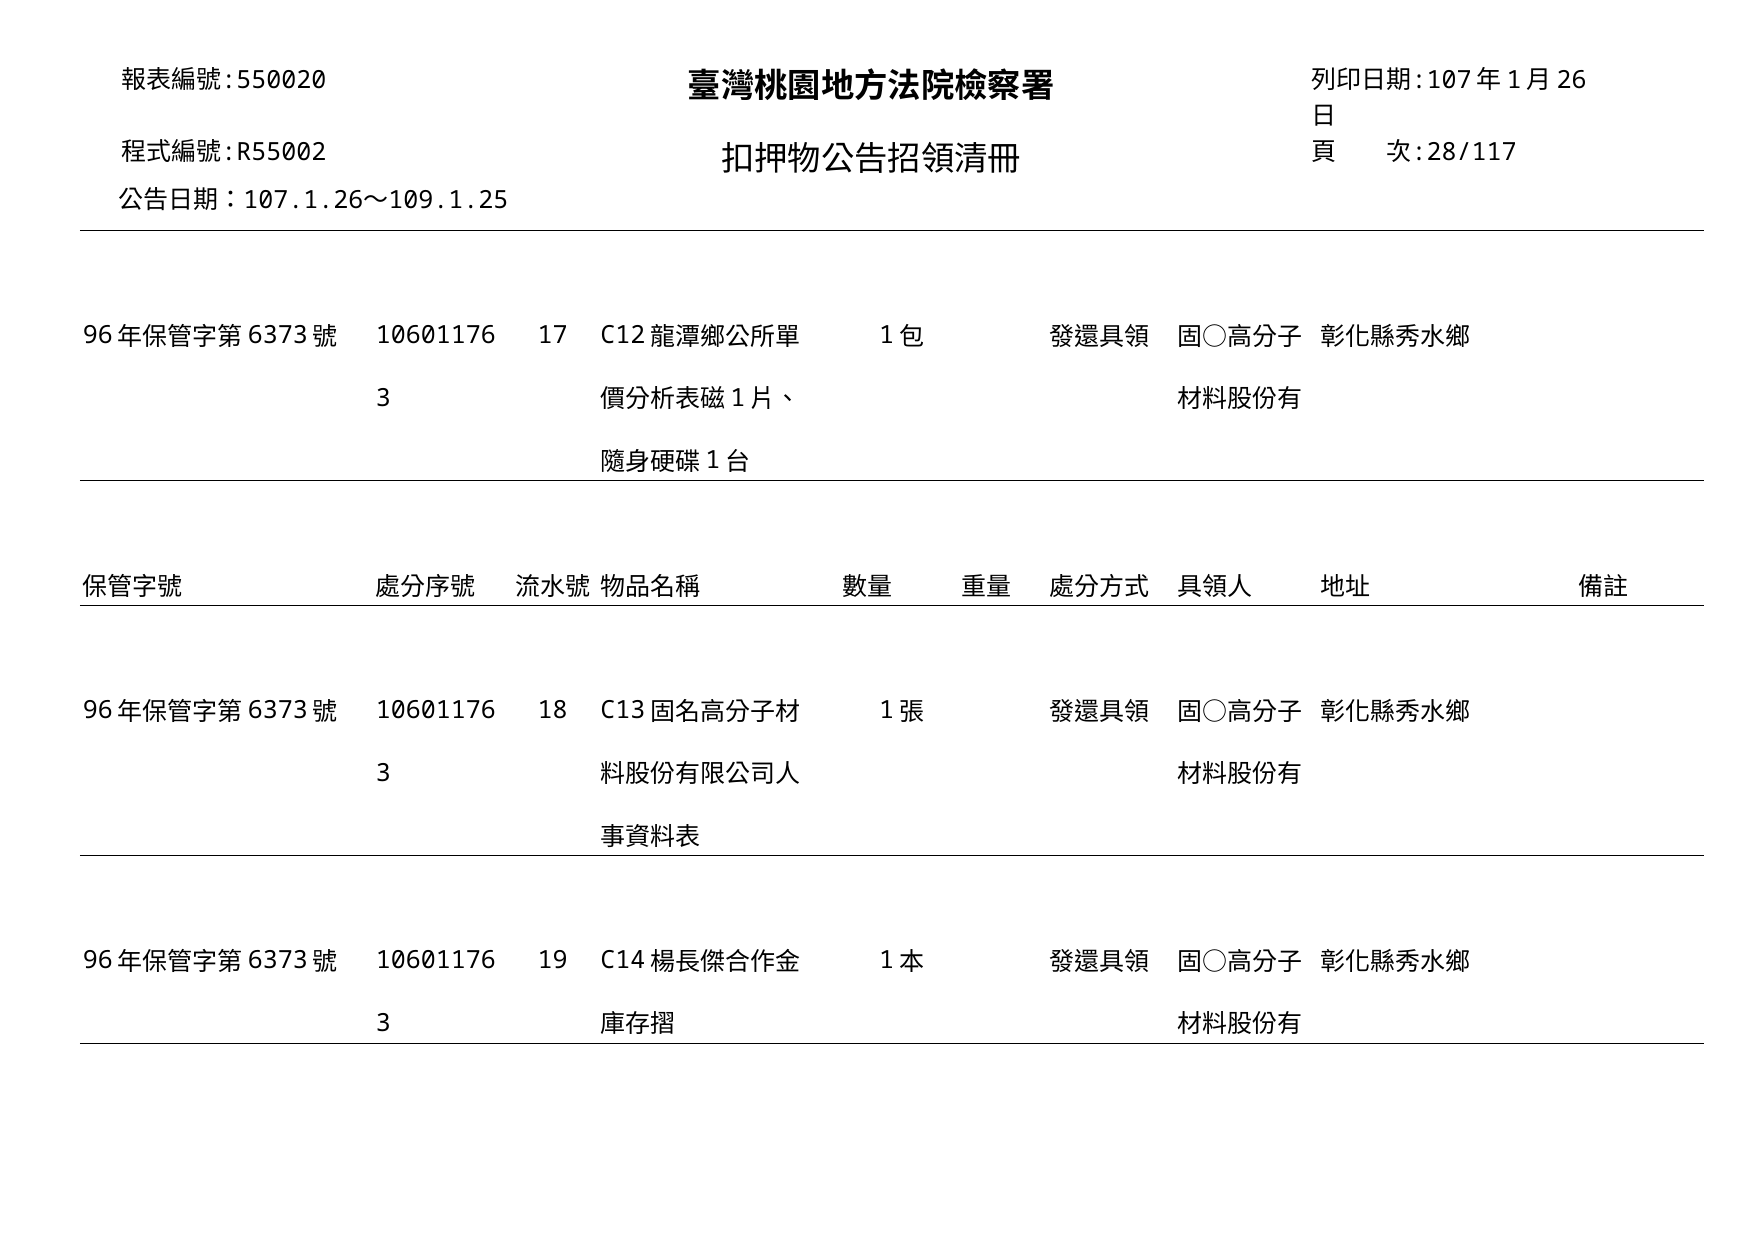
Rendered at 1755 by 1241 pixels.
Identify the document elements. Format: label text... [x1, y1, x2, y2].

table_cell 96年保管字第6373號 [80, 606, 373, 855]
table_cell 彰化縣秀水鄉 [1317, 606, 1575, 855]
table_cell 彰化縣秀水鄉 [1317, 856, 1575, 1042]
table_cell [1575, 856, 1704, 1042]
table_cell 發還具領 [1046, 231, 1175, 480]
table_header 處分方式 [1046, 543, 1175, 605]
table_cell 固○高分子材料股份有 [1175, 231, 1317, 480]
table_cell 106011763 [373, 606, 507, 855]
table_cell 106011763 [373, 856, 507, 1042]
table_cell 發還具領 [1046, 606, 1175, 855]
table_cell 17 [507, 231, 597, 480]
table_header 處分序號 [373, 543, 507, 605]
table_cell 固○高分子材料股份有 [1175, 856, 1317, 1042]
table_header 地址 [1317, 543, 1575, 605]
table_cell 106011763 [373, 231, 507, 480]
table_header 保管字號 [80, 543, 373, 605]
table_cell 96年保管字第6373號 [80, 856, 373, 1042]
table_cell 1張 [808, 606, 927, 855]
table_cell C14楊長傑合作金庫存摺 [597, 856, 807, 1042]
table_header 物品名稱 [597, 543, 807, 605]
table_header 具領人 [1175, 543, 1317, 605]
table_cell 19 [507, 856, 597, 1042]
table_header 流水號 [507, 543, 597, 605]
table_cell C13固名高分子材料股份有限公司人事資料表 [597, 606, 807, 855]
table_cell 96年保管字第6373號 [80, 231, 373, 480]
table_cell 1本 [808, 856, 927, 1042]
table_cell [927, 606, 1046, 855]
table_cell [927, 856, 1046, 1042]
table_cell C12龍潭鄉公所單價分析表磁1片、隨身硬碟1台 [597, 231, 807, 480]
table_cell [1575, 231, 1704, 480]
table_header 重量 [927, 543, 1046, 605]
table_cell 彰化縣秀水鄉 [1317, 231, 1575, 480]
table_cell [927, 231, 1046, 480]
table_header 備註 [1575, 543, 1704, 605]
table_header 數量 [808, 543, 927, 605]
table_cell [1575, 606, 1704, 855]
table_cell 固○高分子材料股份有 [1175, 606, 1317, 855]
table_cell 18 [507, 606, 597, 855]
table_cell 發還具領 [1046, 856, 1175, 1042]
table_cell 1包 [808, 231, 927, 480]
